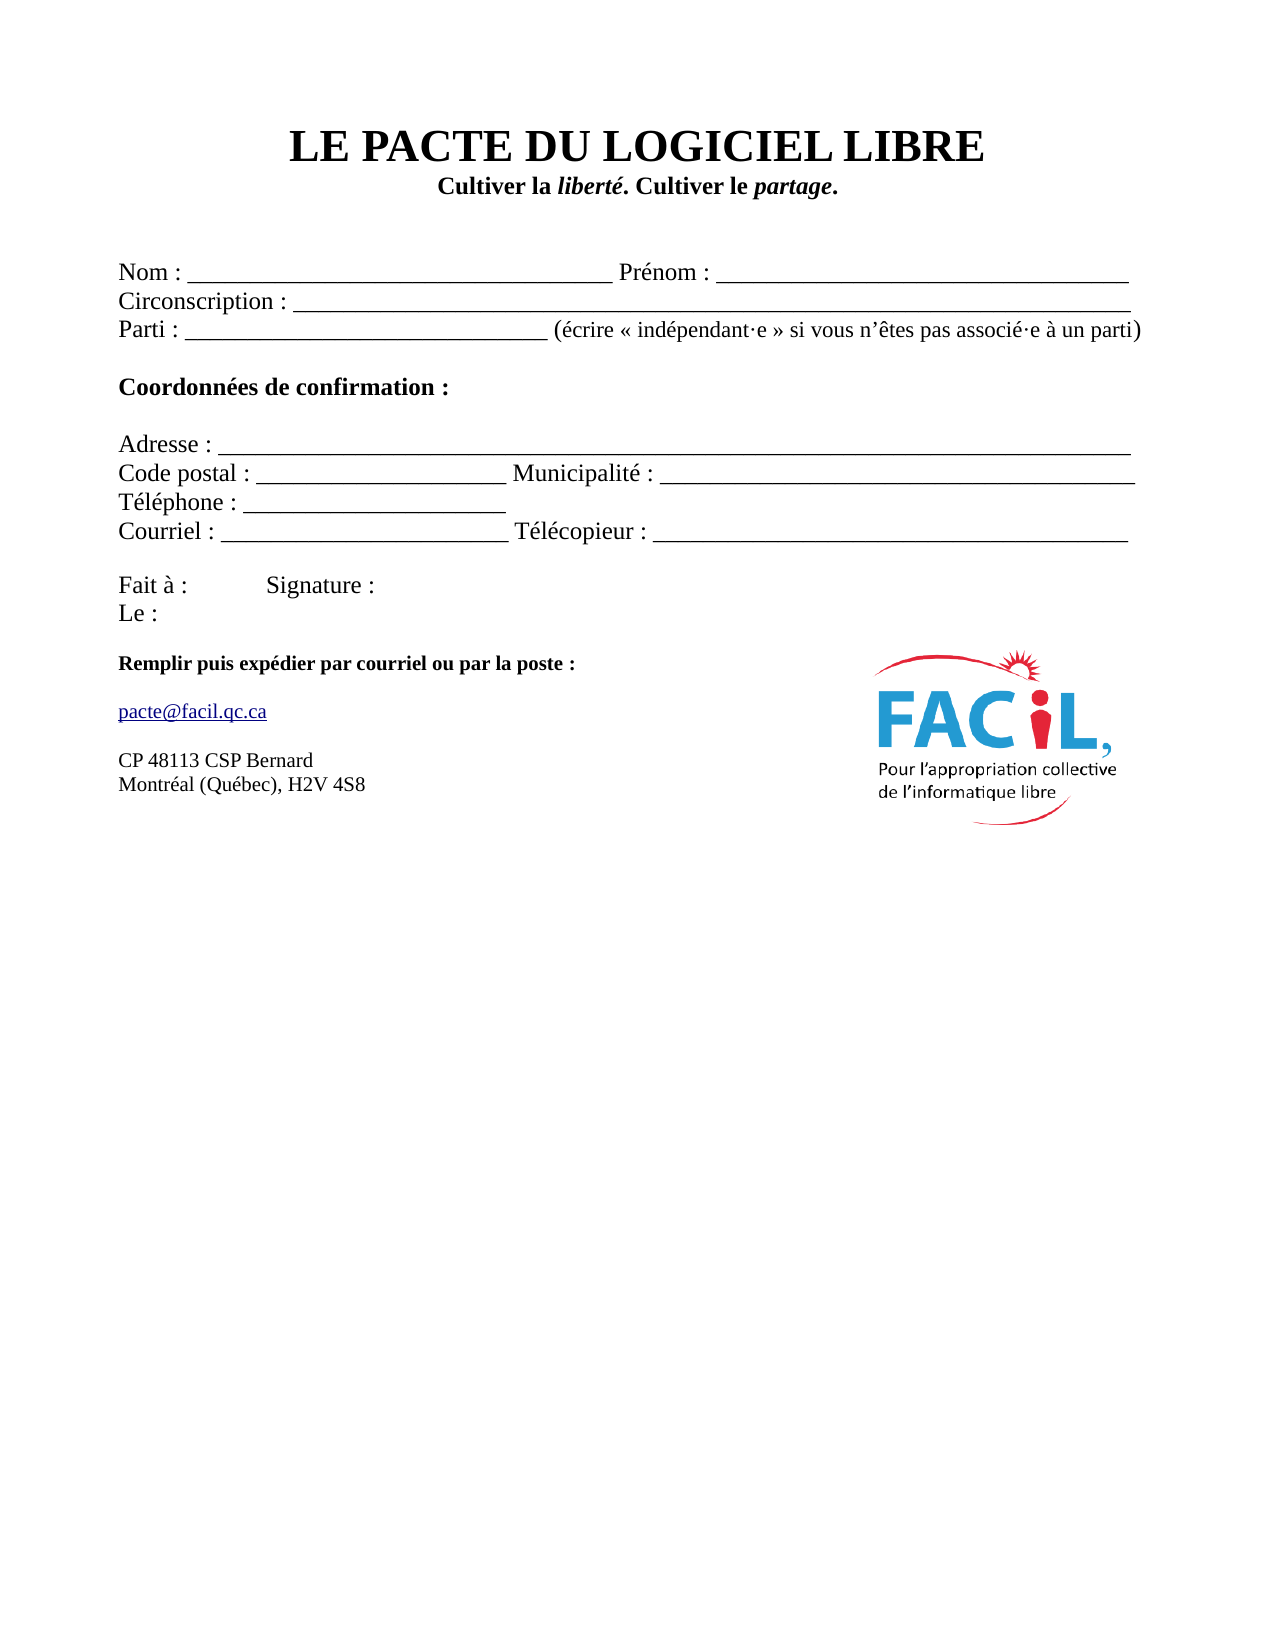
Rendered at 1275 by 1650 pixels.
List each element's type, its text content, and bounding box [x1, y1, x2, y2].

text [1116, 772, 1157, 796]
text Fait à : Signature : [118, 570, 1157, 598]
text Téléphone : _____________________ [118, 487, 1157, 516]
text Le : [118, 598, 1157, 627]
text Montréal (Québec), H2V 4S8 [118, 772, 872, 796]
text [1116, 675, 1157, 772]
text LE PACTE DU LOGICIEL LIBRE [118, 118, 1157, 171]
text Courriel : _______________________ Télécopieur : ______________________________________ [118, 516, 1157, 544]
text pacte@facil.qc.ca CP 48113 CSP Bernard [118, 675, 872, 772]
text Coordonnées de confirmation : [118, 343, 1157, 429]
text Nom : __________________________________ Prénom : _________________________________ Circonscription : ___________________________________________________________________ Parti : _____________________________ (écrire « indépendant·e » si vous n’êtes pas associé·e à un parti) [118, 257, 1157, 343]
text Code postal : ____________________ Municipalité : ______________________________________ [118, 458, 1157, 487]
text Cultiver la liberté. Cultiver le partage. [118, 171, 1157, 199]
text Remplir puis expédier par courriel ou par la poste : [118, 651, 872, 675]
picture [872, 650, 1116, 825]
text Adresse : _________________________________________________________________________ [118, 429, 1157, 458]
